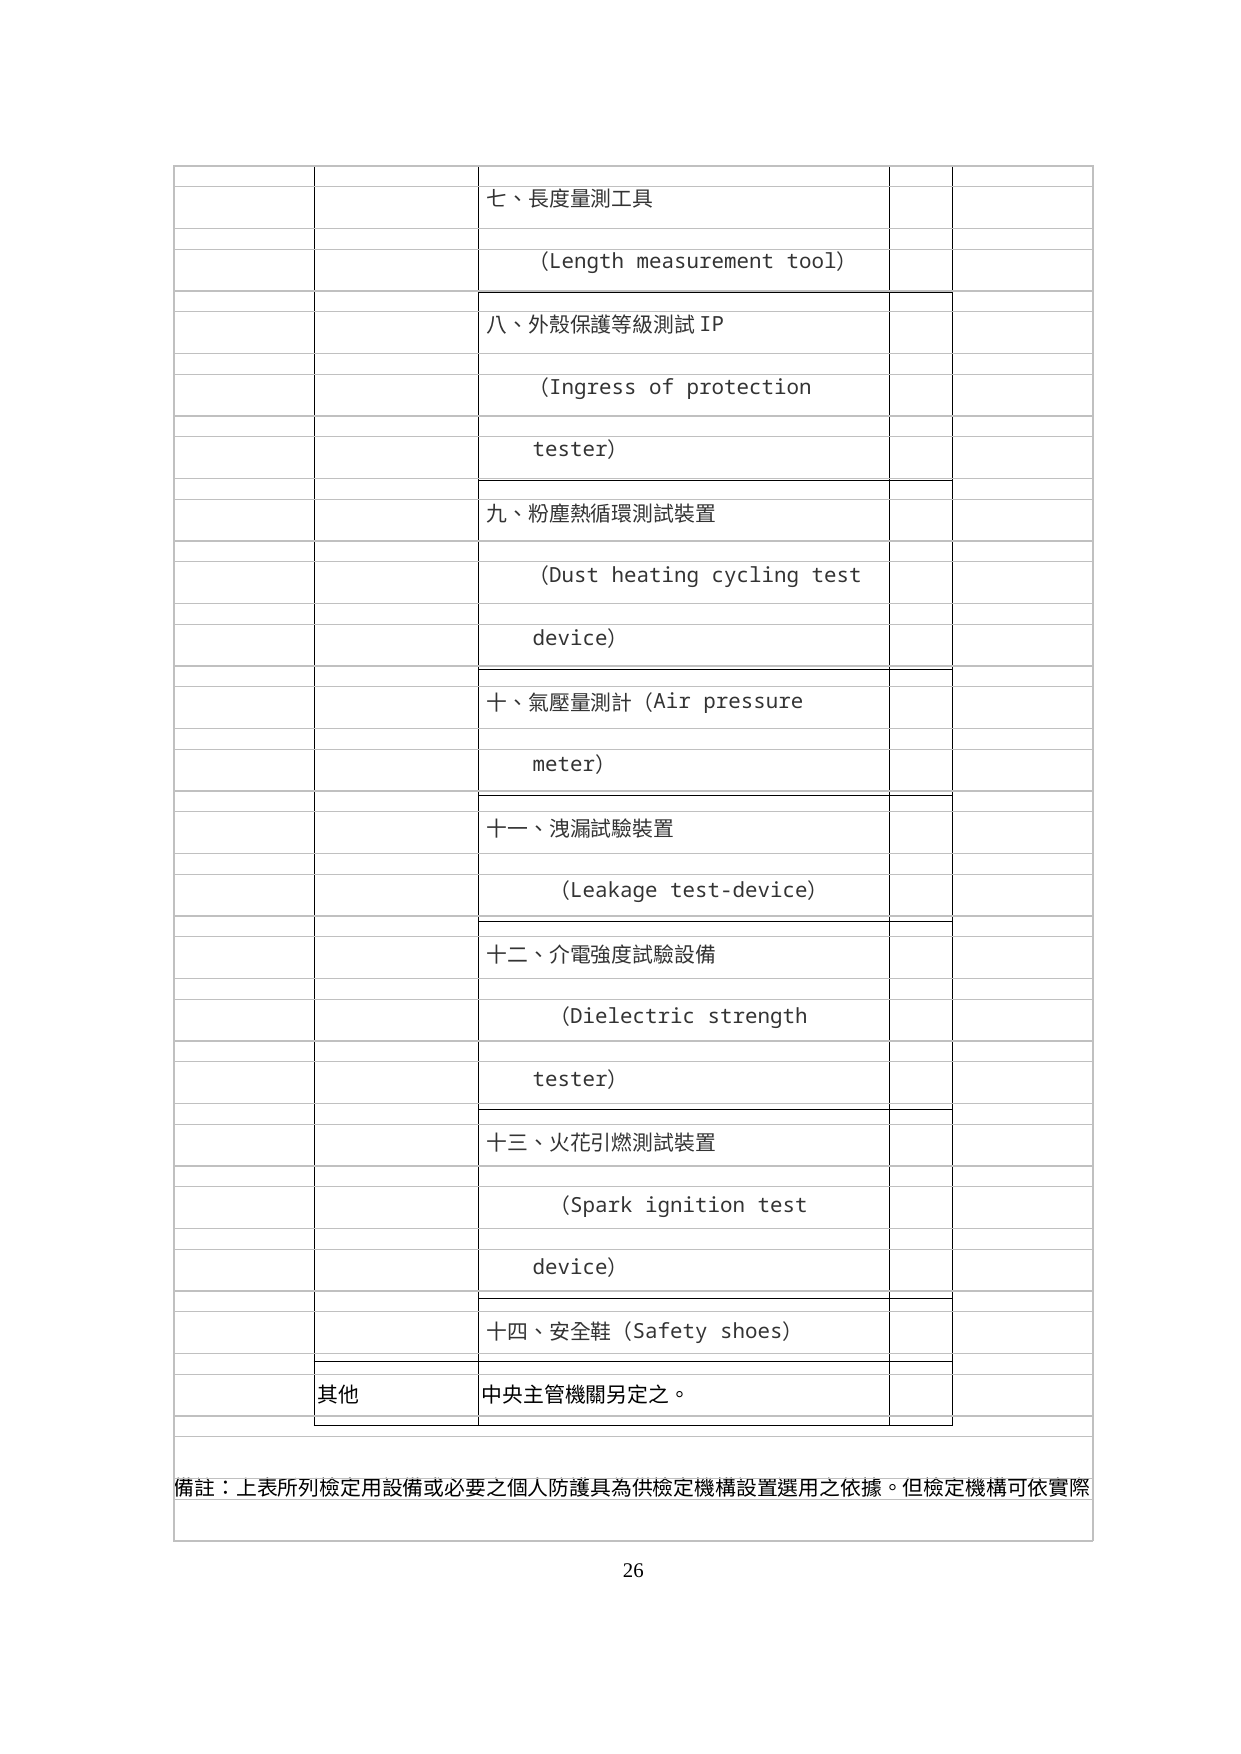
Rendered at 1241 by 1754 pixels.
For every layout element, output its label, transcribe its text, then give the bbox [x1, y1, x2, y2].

table_cell [315, 812, 478, 853]
table_cell [315, 979, 478, 999]
table_cell 中央主管機關另定之。 [479, 1375, 889, 1415]
table_cell （Spark ignition test [479, 1187, 889, 1228]
text 備註：上表所列檢定用設備或必要之個人防護具為供檢定機構設置選用之依據。但檢定機構可依實際 [175, 1479, 1092, 1499]
table_cell [890, 750, 952, 790]
table_cell [479, 417, 889, 436]
table_cell [315, 750, 478, 790]
table_cell [890, 1104, 952, 1109]
table_cell 十一、洩漏試驗裝置 [479, 812, 889, 853]
table_cell [479, 729, 889, 749]
table_cell [315, 917, 478, 936]
table_cell [479, 922, 889, 936]
table_cell [890, 1250, 952, 1290]
table_cell [315, 1125, 478, 1165]
table_cell [890, 922, 952, 936]
table_cell 七、長度量測工具 [479, 187, 889, 228]
table_cell [890, 354, 952, 374]
table_cell [315, 1354, 478, 1361]
table_cell tester） [479, 437, 889, 478]
table_cell [315, 667, 478, 686]
table_cell [890, 796, 952, 811]
table_cell [479, 354, 889, 374]
table_cell 九、粉塵熱循環測試裝置 [479, 500, 889, 540]
table_cell [890, 1110, 952, 1124]
table_cell [890, 1354, 952, 1361]
table_cell tester） [479, 1062, 889, 1103]
table_cell [315, 792, 478, 811]
table_cell [890, 562, 952, 603]
table_cell [890, 854, 952, 874]
table_cell [315, 354, 478, 374]
table_cell [315, 1417, 478, 1425]
table_cell [479, 1362, 889, 1374]
table_cell [479, 1299, 889, 1311]
table_cell [890, 312, 952, 353]
table_cell [315, 1292, 478, 1311]
text [175, 1500, 1092, 1507]
table_cell [315, 1250, 478, 1290]
table_cell [315, 1312, 478, 1353]
table_cell [315, 1187, 478, 1228]
table_cell [315, 312, 478, 353]
table_cell （Dust heating cycling test [479, 562, 889, 603]
table_cell [315, 1104, 478, 1124]
table_cell [315, 729, 478, 749]
table_cell device） [479, 625, 889, 665]
table_cell [315, 542, 478, 561]
table_cell [890, 375, 952, 415]
table_cell 十三、火花引燃測試裝置 [479, 1125, 889, 1165]
table_cell [315, 1362, 478, 1374]
table_cell [315, 292, 478, 311]
table_cell [890, 1362, 952, 1374]
table_cell [479, 1042, 889, 1061]
text [175, 1444, 1092, 1478]
table_cell [479, 229, 889, 249]
table_cell [890, 1299, 952, 1311]
table_cell （Leakage test-device） [479, 875, 889, 915]
table_cell [479, 1110, 889, 1124]
table_cell （Dielectric strength [479, 1000, 889, 1040]
table_cell [890, 187, 952, 228]
table_cell [315, 417, 478, 436]
table_cell [315, 437, 478, 478]
table_cell [890, 1375, 952, 1415]
table_cell [890, 1167, 952, 1186]
table_cell [890, 1417, 952, 1425]
table_cell （Length measurement tool） [479, 250, 889, 290]
table_cell [890, 542, 952, 561]
table_cell meter） [479, 750, 889, 790]
table_cell [479, 796, 889, 811]
table_cell [890, 1312, 952, 1353]
table_cell [479, 670, 889, 686]
table_cell [315, 1042, 478, 1061]
table_cell [890, 670, 952, 686]
table_cell [315, 479, 478, 499]
table_cell 十四、安全鞋（Safety shoes） [479, 1312, 889, 1353]
table_cell [890, 625, 952, 665]
table_cell [315, 1062, 478, 1103]
table_cell [479, 1292, 889, 1298]
table_cell [315, 854, 478, 874]
table_cell [315, 625, 478, 665]
table_cell [890, 687, 952, 728]
table_cell [479, 293, 889, 311]
table_cell [479, 604, 889, 624]
table_cell [315, 229, 478, 249]
table_cell [890, 979, 952, 999]
table_cell [890, 229, 952, 249]
table_cell 十二、介電強度試驗設備 [479, 937, 889, 978]
table_cell [479, 481, 889, 499]
table_cell [315, 937, 478, 978]
table_cell [315, 875, 478, 915]
table_cell [315, 167, 478, 186]
table_cell [890, 481, 952, 499]
table_cell [479, 1354, 889, 1361]
table_cell [479, 917, 889, 921]
table_cell [890, 875, 952, 915]
table_cell device） [479, 1250, 889, 1290]
table_cell [315, 1000, 478, 1040]
table_cell [315, 604, 478, 624]
table_cell [890, 1229, 952, 1249]
table_cell [890, 417, 952, 436]
table_cell [890, 500, 952, 540]
table_cell [479, 1167, 889, 1186]
table_cell [890, 937, 952, 978]
table_cell [315, 187, 478, 228]
table_cell [315, 1229, 478, 1249]
table_cell [479, 854, 889, 874]
table_cell [315, 500, 478, 540]
table_cell [890, 917, 952, 921]
table_cell [890, 167, 952, 186]
table_cell [890, 1062, 952, 1103]
table_cell [315, 250, 478, 290]
table_cell [479, 1417, 889, 1425]
table_cell [479, 979, 889, 999]
table_cell [890, 1000, 952, 1040]
table_cell [479, 1104, 889, 1109]
table_cell [890, 1187, 952, 1228]
table_cell 十、氣壓量測計（Air pressure [479, 687, 889, 728]
table_cell [315, 1167, 478, 1186]
table_cell [890, 1292, 952, 1298]
table_cell [890, 293, 952, 311]
table_cell [890, 729, 952, 749]
table_cell [315, 562, 478, 603]
table_cell [890, 1125, 952, 1165]
table_cell 其他 [315, 1375, 478, 1415]
table_cell [315, 375, 478, 415]
table_cell [479, 167, 889, 186]
table_cell [479, 1229, 889, 1249]
table_cell [890, 604, 952, 624]
table_cell [890, 437, 952, 478]
table_cell [479, 542, 889, 561]
table_cell [890, 812, 952, 853]
table_cell （Ingress of protection [479, 375, 889, 415]
table_cell [890, 1042, 952, 1061]
table_cell 八、外殼保護等級測試IP [479, 312, 889, 353]
table_cell [890, 250, 952, 290]
table_cell [315, 687, 478, 728]
